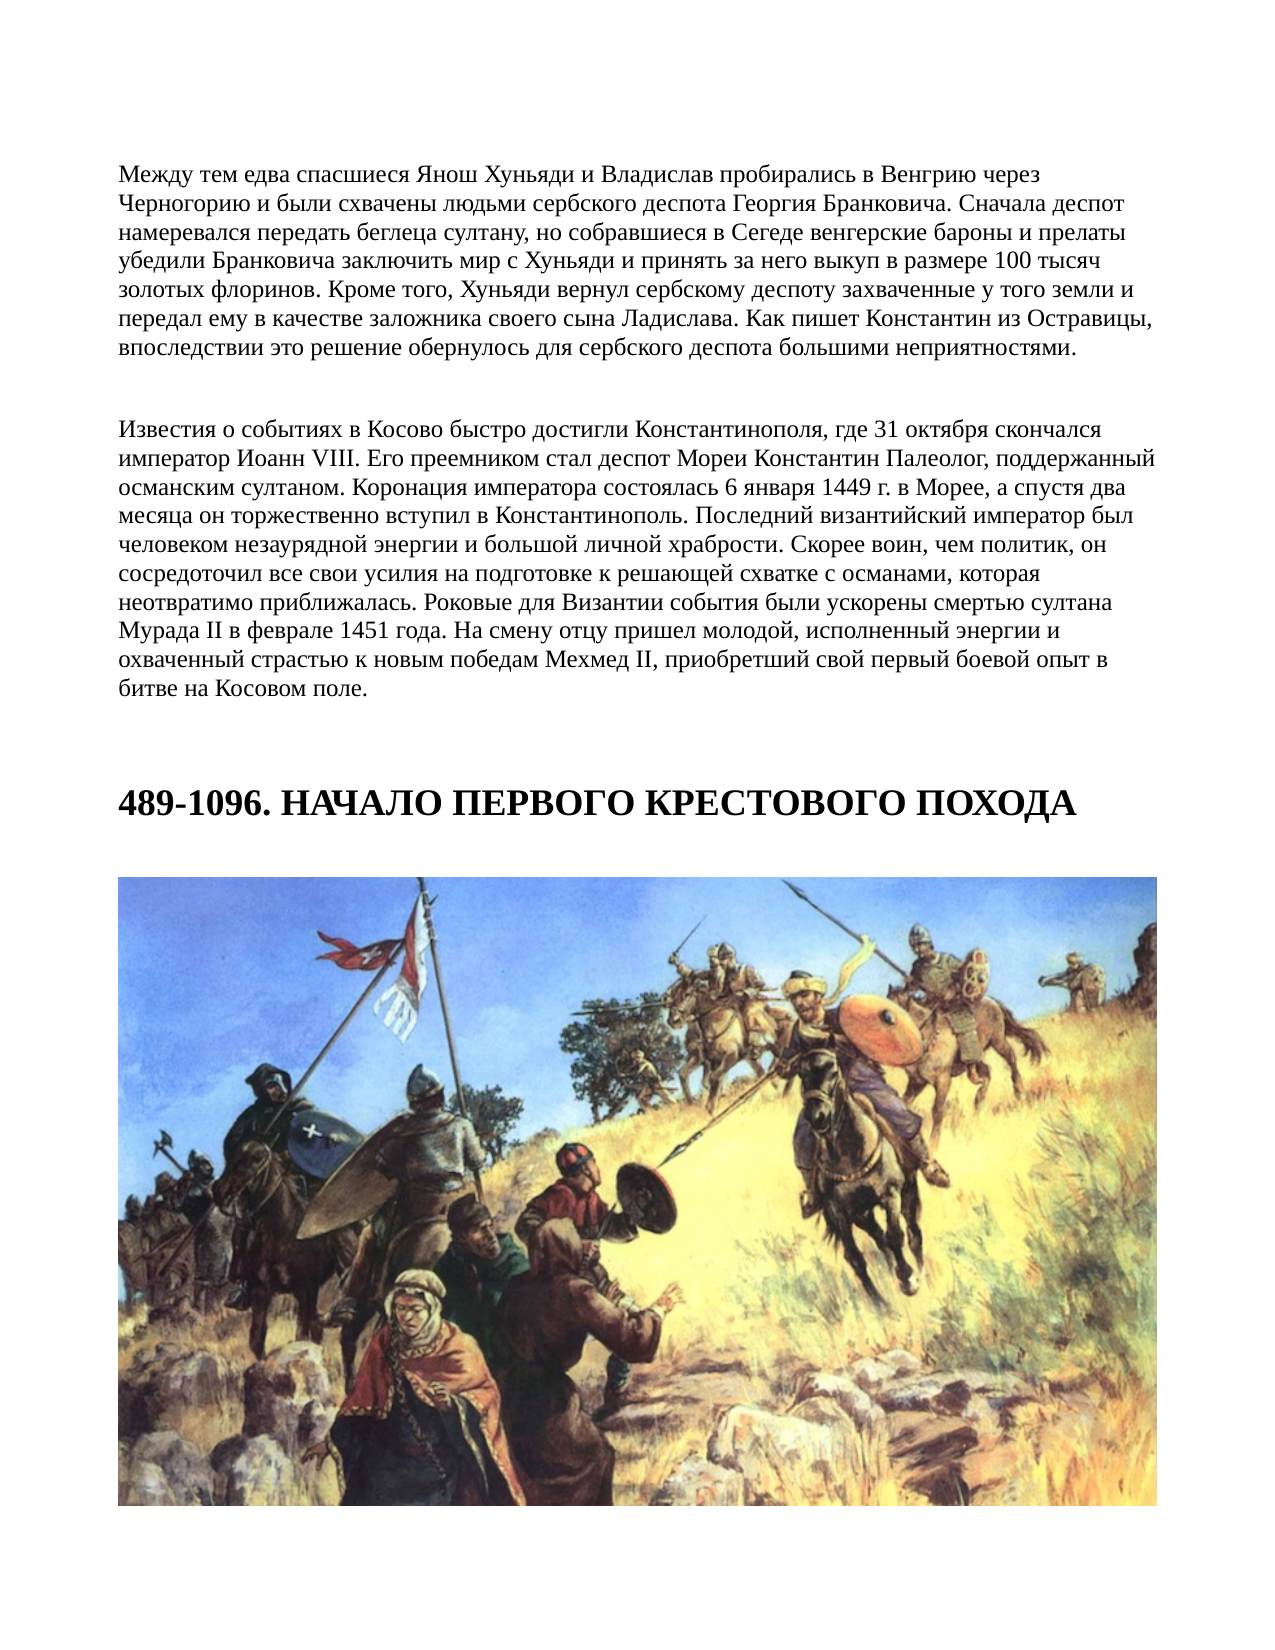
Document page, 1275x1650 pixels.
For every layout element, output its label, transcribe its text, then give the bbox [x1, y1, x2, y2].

text Между тем едва спасшиеся Янош Хуньяди и Владислав пробирались в Венгрию через Черногорию и были схвачены людьми сербского деспота Георгия Бранковича. Сначала деспот намеревался передать беглеца султану, но собравшиеся в Сегеде венгерские бароны и прелаты убедили Бранковича заключить мир с Хуньяди и принять за него выкуп в размере 100 тысяч золотых флоринов. Кроме того, Хуньяди вернул сербскому деспоту захваченные у того земли и передал ему в качестве заложника своего сына Ладислава. Как пишет Константин из Остравицы, впоследствии это решение обернулось для сербского деспота большими неприятностями. [118, 159, 1157, 361]
picture [118, 877, 1157, 1506]
text Известия о событиях в Косово быстро достигли Константинополя, где 31 октября скончался император Иоанн VIII. Его преемником стал деспот Мореи Константин Палеолог, поддержанный османским султаном. Коронация императора состоялась 6 января 1449 г. в Морее, а спустя два месяца он торжественно вступил в Константинополь. Последний византийский император был человеком незаурядной энергии и большой личной храбрости. Скорее воин, чем политик, он сосредоточил все свои усилия на подготовке к решающей схватке с османами, которая неотвратимо приближалась. Роковые для Византии события были ускорены смертью султана Мурада II в феврале 1451 года. На смену отцу пришел молодой, исполненный энергии и охваченный страстью к новым победам Мехмед II, приобретший свой первый боевой опыт в битве на Косовом поле. [118, 414, 1157, 702]
subtitle 489-1096. НАЧАЛО ПЕРВОГО КРЕСТОВОГО ПОХОДА [118, 781, 1157, 824]
